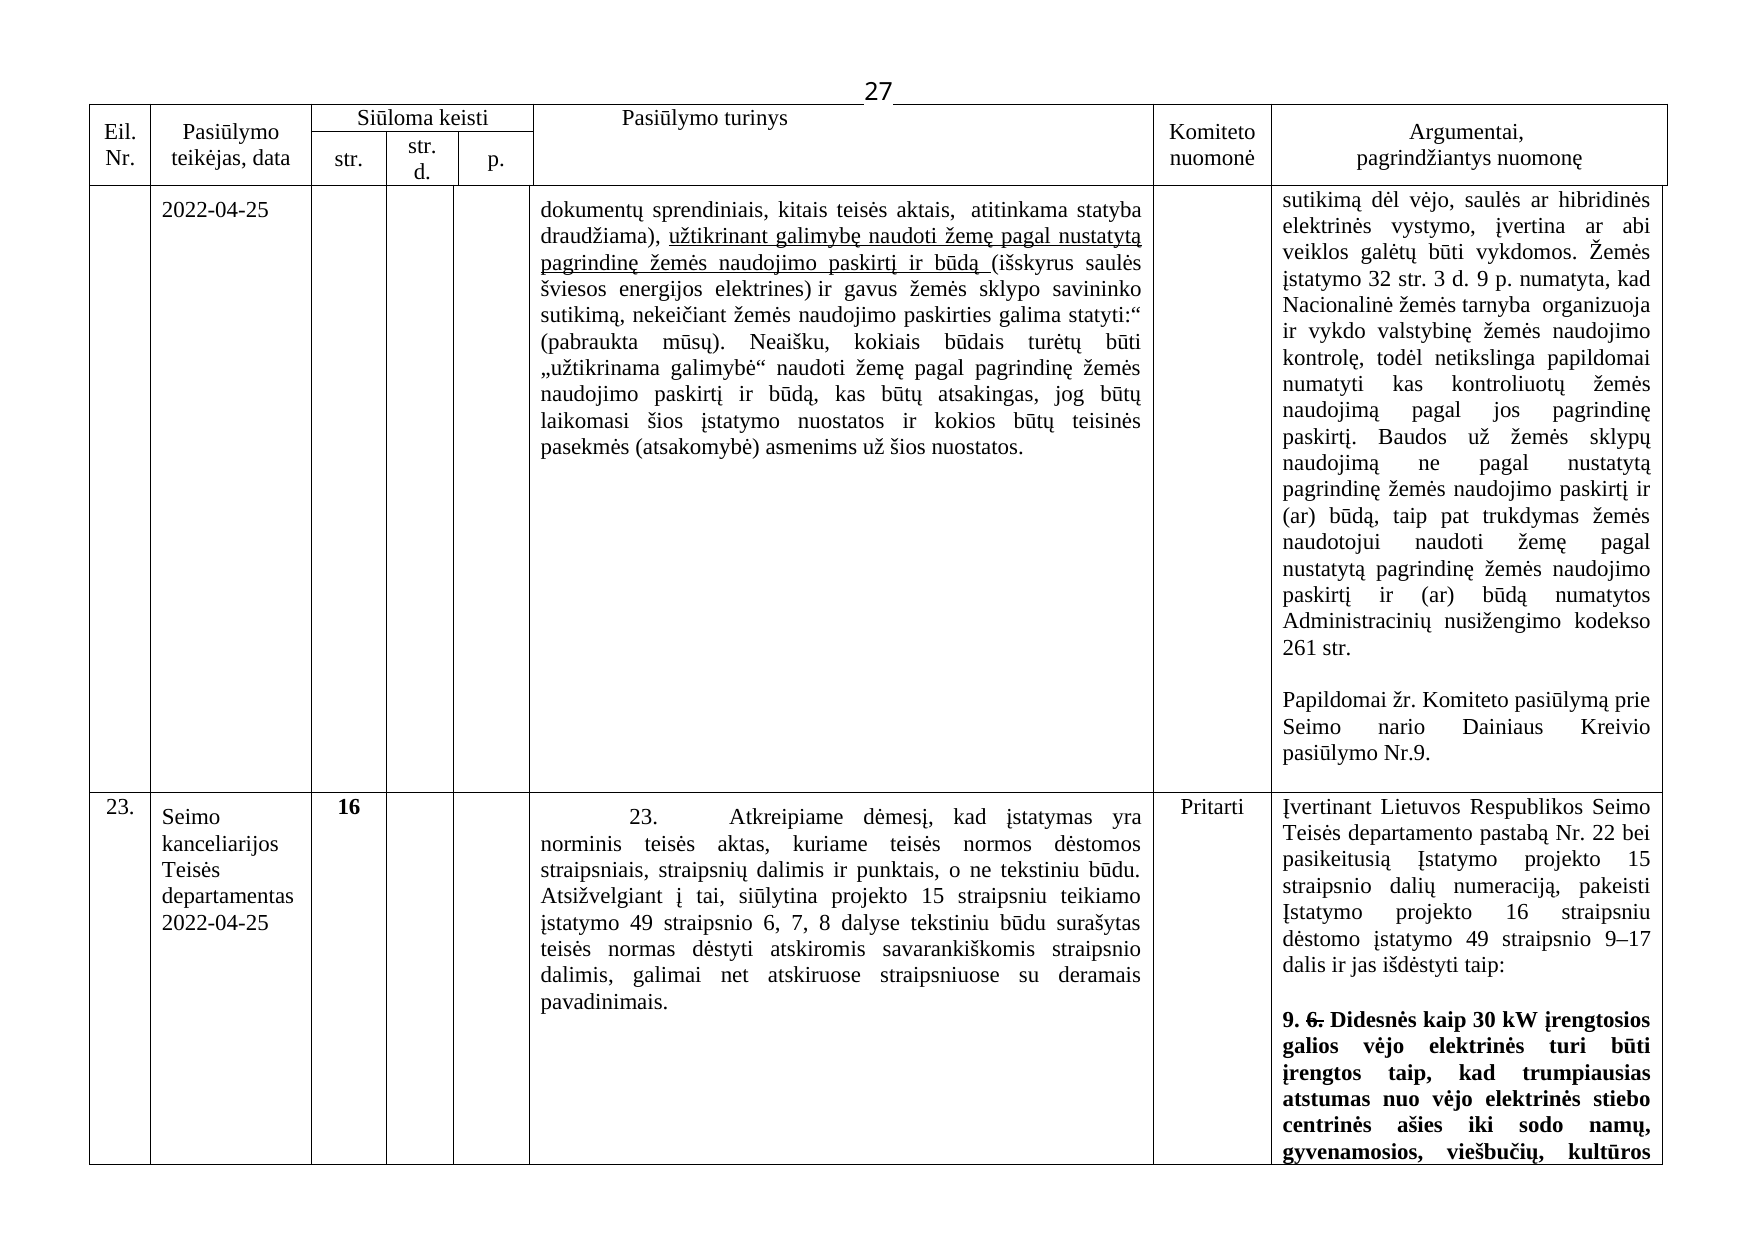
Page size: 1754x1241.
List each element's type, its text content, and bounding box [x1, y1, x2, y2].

table_cell [312, 186, 386, 792]
table_cell 2022-04-25 [151, 186, 311, 792]
table_header Komiteto nuomonė [1154, 105, 1271, 184]
table_cell p. [459, 132, 533, 184]
table_cell [454, 793, 529, 1164]
table_cell [1154, 186, 1271, 792]
table_cell 23. Atkreipiame dėmesį, kad įstatymas yra norminis teisės aktas, kuriame teisės normos dėstomos straipsniais, straipsnių dalimis ir punktais, o ne tekstiniu būdu. Atsižvelgiant į tai, siūlytina projekto 15 straipsniu teikiamo įstatymo 49 straipsnio 6, 7, 8 dalyse tekstiniu būdu surašytas teisės normas dėstyti atskiromis savarankiškomis straipsnio dalimis, galimai net atskiruose straipsniuose su deramais pavadinimais. [530, 793, 1153, 1164]
table_header Argumentai, pagrindžiantys nuomonę [1272, 105, 1667, 184]
table_cell [387, 793, 453, 1164]
table_cell sutikimą dėl vėjo, saulės ar hibridinės elektrinės vystymo, įvertina ar abi veiklos galėtų būti vykdomos. Žemės įstatymo 32 str. 3 d. 9 p. numatyta, kad Nacionalinė žemės tarnyba organizuoja ir vykdo valstybinę žemės naudojimo kontrolę, todėl netikslinga papildomai numatyti kas kontroliuotų žemės naudojimą pagal jos pagrindinę paskirtį. Baudos už žemės sklypų naudojimą ne pagal nustatytą pagrindinę žemės naudojimo paskirtį ir (ar) būdą, taip pat trukdymas žemės naudotojui naudoti žemę pagal nustatytą pagrindinę žemės naudojimo paskirtį ir (ar) būdą numatytos Administracinių nusižengimo kodekso 261 str. Papildomai žr. Komiteto pasiūlymą prie Seimo nario Dainiaus Kreivio pasiūlymo Nr.9. [1272, 186, 1662, 792]
table_cell Pritarti [1154, 793, 1271, 1164]
table_cell 23. [90, 793, 150, 1164]
table_header Siūloma keisti [312, 105, 533, 131]
table_cell Seimo kanceliarijos Teisės departamentas 2022-04-25 [151, 793, 311, 1164]
table_cell str. [312, 132, 386, 184]
table_header Pasiūlymo turinys [534, 105, 1153, 184]
table_cell [387, 186, 453, 792]
table_cell str. d. [387, 132, 458, 184]
table_cell [454, 186, 529, 792]
table_header Eil. Nr. [90, 105, 150, 184]
table_cell [1663, 186, 1667, 792]
table_cell 16 [312, 793, 386, 1164]
table_cell Įvertinant Lietuvos Respublikos Seimo Teisės departamento pastabą Nr. 22 bei pasikeitusią Įstatymo projekto 15 straipsnio dalių numeraciją, pakeisti Įstatymo projekto 16 straipsniu dėstomo įstatymo 49 straipsnio 9–17 dalis ir jas išdėstyti taip: 9. 6. Didesnės kaip 30 kW įrengtosios galios vėjo elektrinės turi būti įrengtos taip, kad trumpiausias atstumas nuo vėjo elektrinės stiebo centrinės ašies iki sodo namų, gyvenamosios, viešbučių, kultūros [1272, 793, 1662, 1164]
table_header Pasiūlymo teikėjas, data [151, 105, 311, 184]
table_cell [1663, 792, 1667, 1164]
table_cell dokumentų sprendiniais, kitais teisės aktais, atitinkama statyba draudžiama), užtikrinant galimybę naudoti žemę pagal nustatytą pagrindinę žemės naudojimo paskirtį ir būdą (išskyrus saulės šviesos energijos elektrines) ir gavus žemės sklypo savininko sutikimą, nekeičiant žemės naudojimo paskirties galima statyti:“ (pabraukta mūsų). Neaišku, kokiais būdais turėtų būti „užtikrinama galimybė“ naudoti žemę pagal pagrindinę žemės naudojimo paskirtį ir būdą, kas būtų atsakingas, jog būtų laikomasi šios įstatymo nuostatos ir kokios būtų teisinės pasekmės (atsakomybė) asmenims už šios nuostatos. [530, 186, 1153, 792]
table_cell [90, 186, 150, 792]
